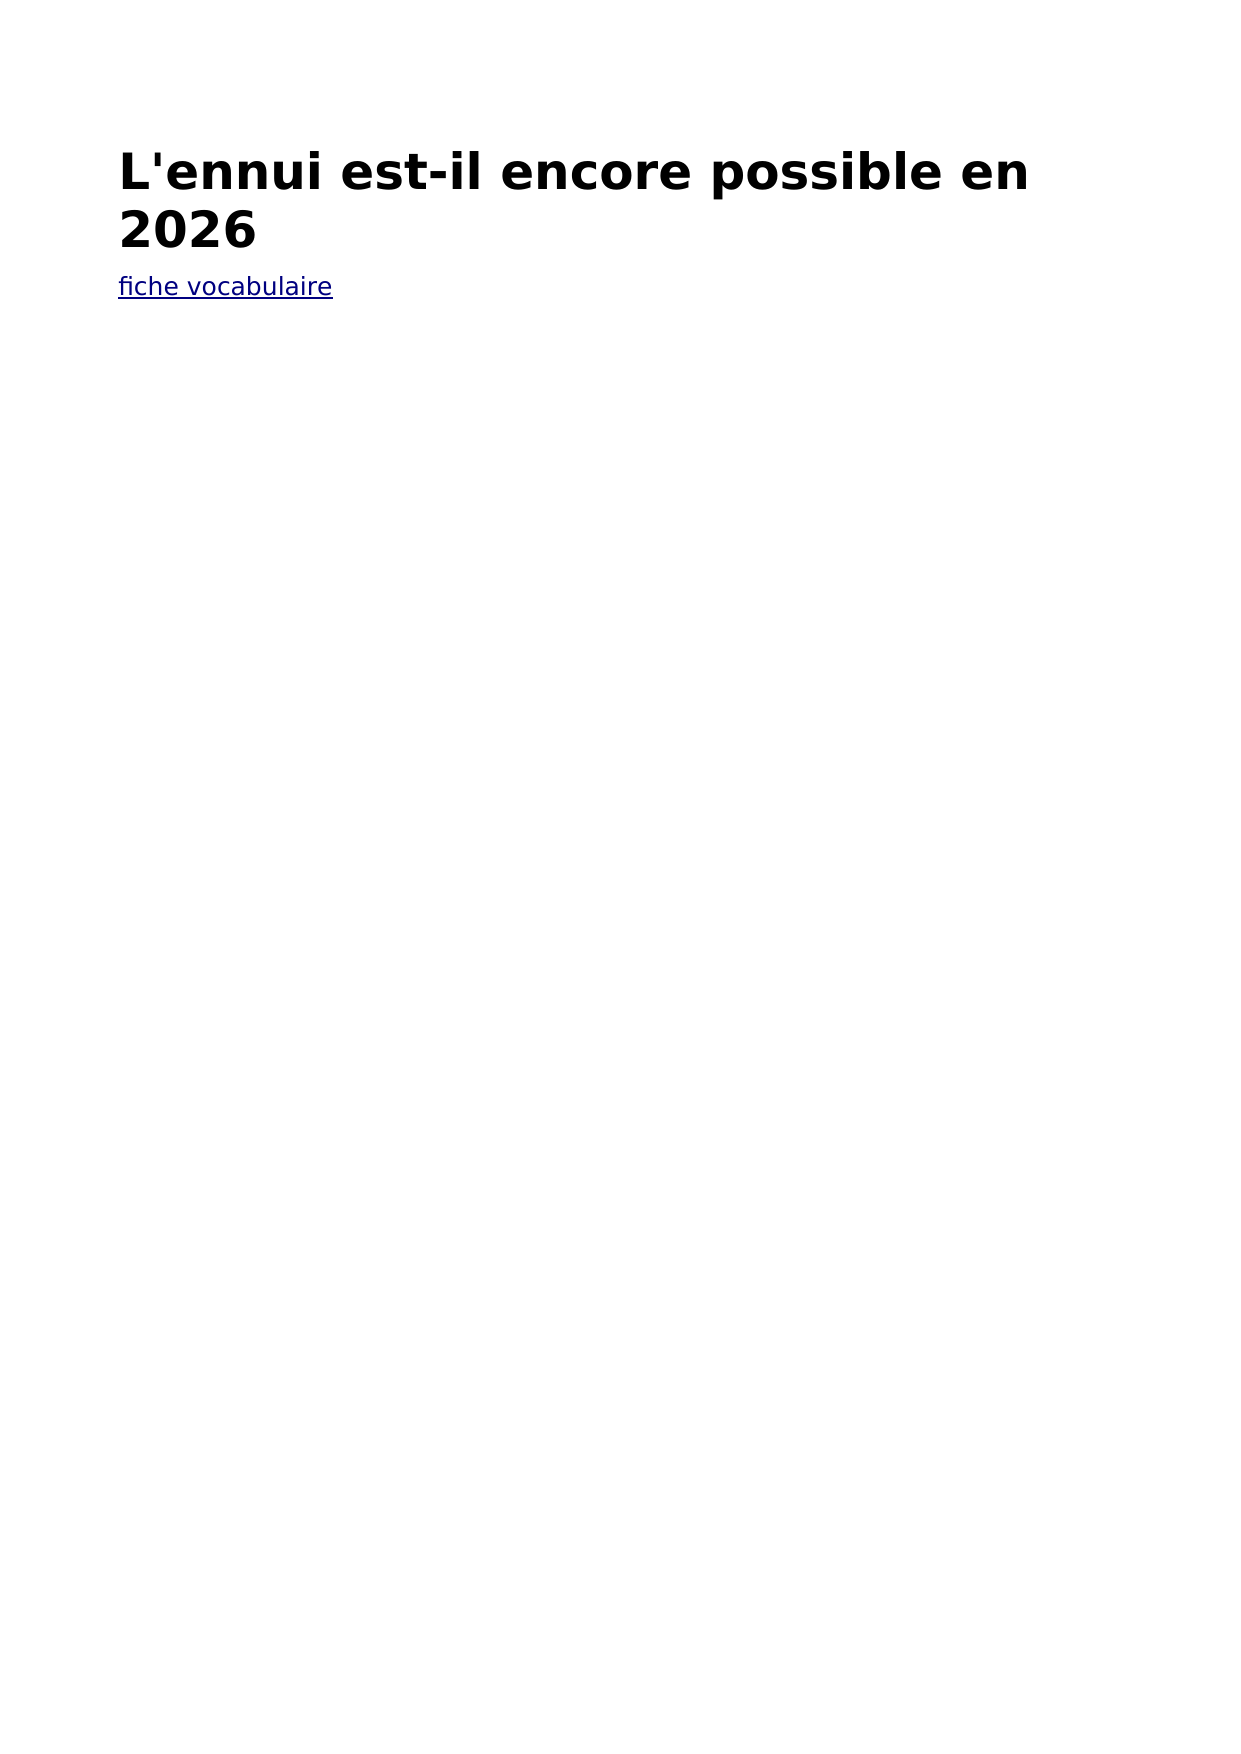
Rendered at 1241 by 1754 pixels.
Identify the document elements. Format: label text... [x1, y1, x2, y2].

text fiche vocabulaire [118, 272, 1122, 301]
subtitle L'ennui est-il encore possible en 2026 [118, 143, 1122, 259]
